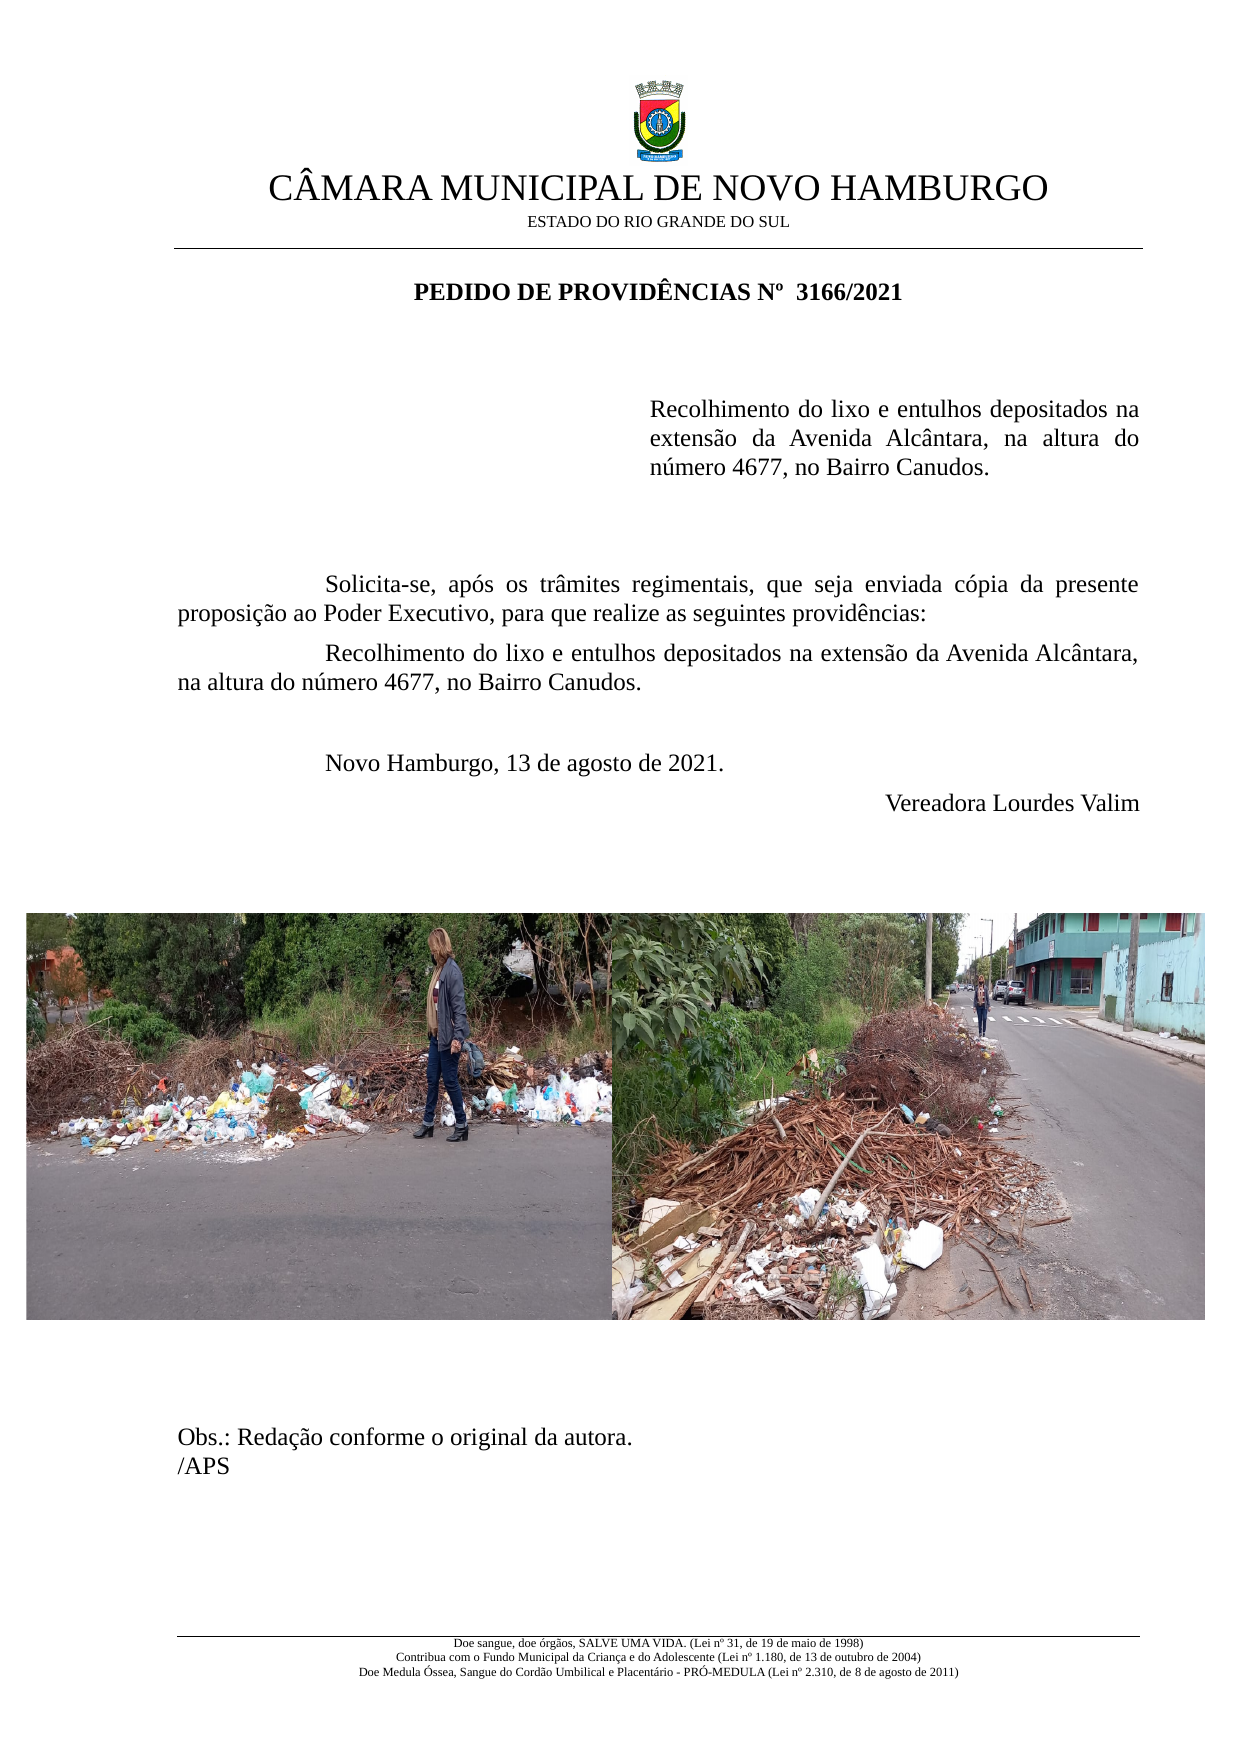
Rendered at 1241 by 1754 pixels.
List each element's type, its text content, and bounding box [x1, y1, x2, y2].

text Obs.: Redação conforme o original da autora. [177, 1422, 1140, 1451]
text PEDIDO DE PROVIDÊNCIAS Nº 3166/2021 [177, 277, 1140, 306]
text Novo Hamburgo, 13 de agosto de 2021. [177, 748, 1140, 777]
text /APS [177, 1451, 1140, 1480]
text Recolhimento do lixo e entulhos depositados na extensão da Avenida Alcântara, na altura do número 4677, no Bairro Canudos. [177, 638, 1140, 696]
picture [26, 913, 1205, 1320]
text Vereadora Lourdes Valim [177, 788, 1140, 817]
text Recolhimento do lixo e entulhos depositados na extensão da Avenida Alcântara, na altura do número 4677, no Bairro Canudos. [649, 394, 1140, 480]
text Solicita-se, após os trâmites regimentais, que seja enviada cópia da presente proposição ao Poder Executivo, para que realize as seguintes providências: [177, 569, 1140, 626]
picture [629, 75, 688, 166]
